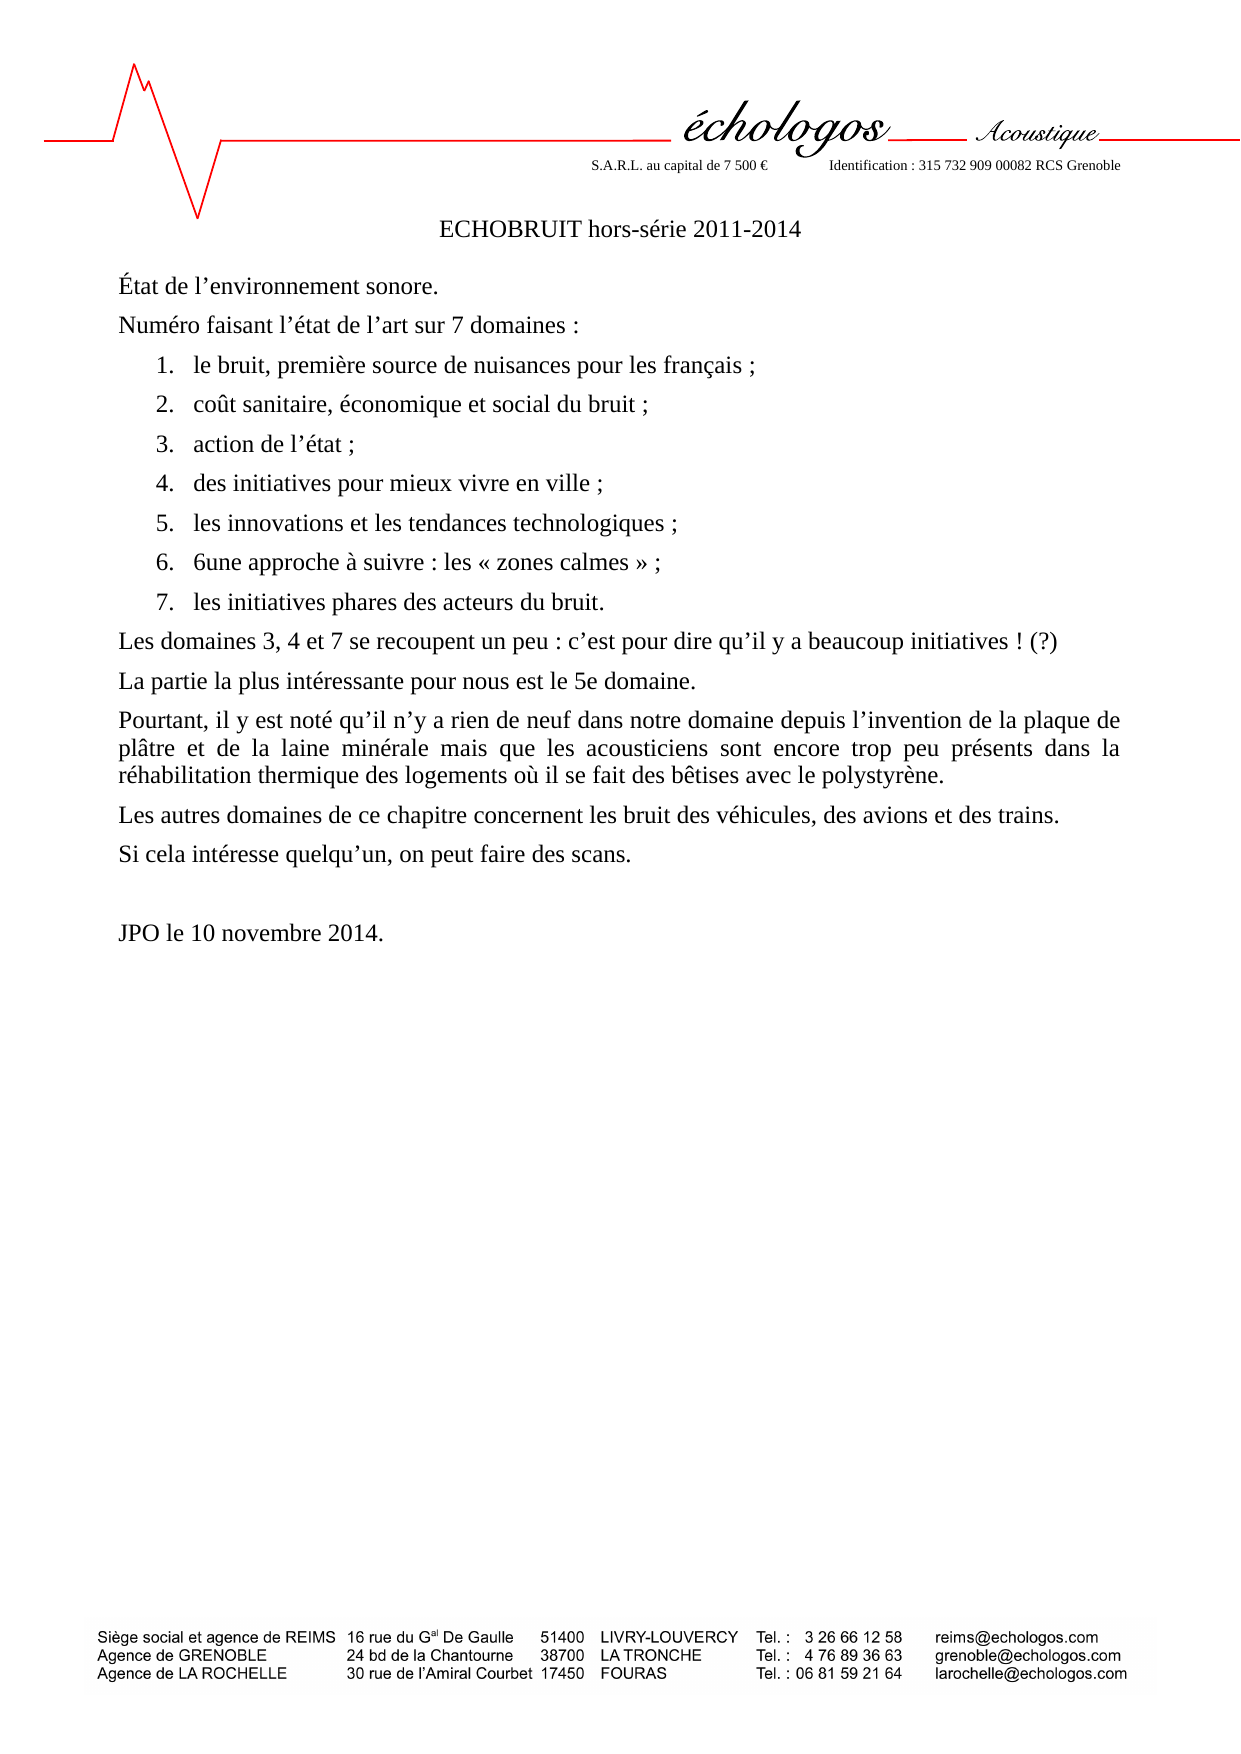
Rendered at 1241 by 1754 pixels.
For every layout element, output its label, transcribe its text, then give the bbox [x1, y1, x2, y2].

text Les domaines 3, 4 et 7 se recoupent un peu : c’est pour dire qu’il y a beaucoup initiatives ! (?) [118, 627, 1122, 655]
picture [83, 1617, 1157, 1695]
list action de l’état ; [156, 430, 1122, 458]
list les innovations et les tendances technologiques ; [156, 509, 1122, 537]
text État de l’environnement sonore. [118, 272, 1122, 300]
text Les autres domaines de ce chapitre concernent les bruit des véhicules, des avions et des trains. [118, 801, 1122, 829]
list le bruit, première source de nuisances pour les français ; [156, 351, 1122, 379]
list les initiatives phares des acteurs du bruit. [156, 588, 1122, 616]
text Si cela intéresse quelqu’un, on peut faire des scans. [118, 841, 1122, 868]
list des initiatives pour mieux vivre en ville ; [156, 469, 1122, 497]
text JPO le 10 novembre 2014. [118, 919, 1122, 947]
list coût sanitaire, économique et social du bruit ; [156, 390, 1122, 418]
text La partie la plus intéressante pour nous est le 5e domaine. [118, 667, 1122, 694]
list 6une approche à suivre : les « zones calmes » ; [156, 548, 1122, 576]
text ECHOBRUIT hors-série 2011-2014 [118, 215, 1122, 242]
text Numéro faisant l’état de l’art sur 7 domaines : [118, 311, 1122, 339]
text Pourtant, il y est noté qu’il n’y a rien de neuf dans notre domaine depuis l’invention de la plaque de plâtre et de la laine minérale mais que les acousticiens sont encore trop peu présents dans la réhabilitation thermique des logements où il se fait des bêtises avec le polystyrène. [118, 706, 1122, 789]
